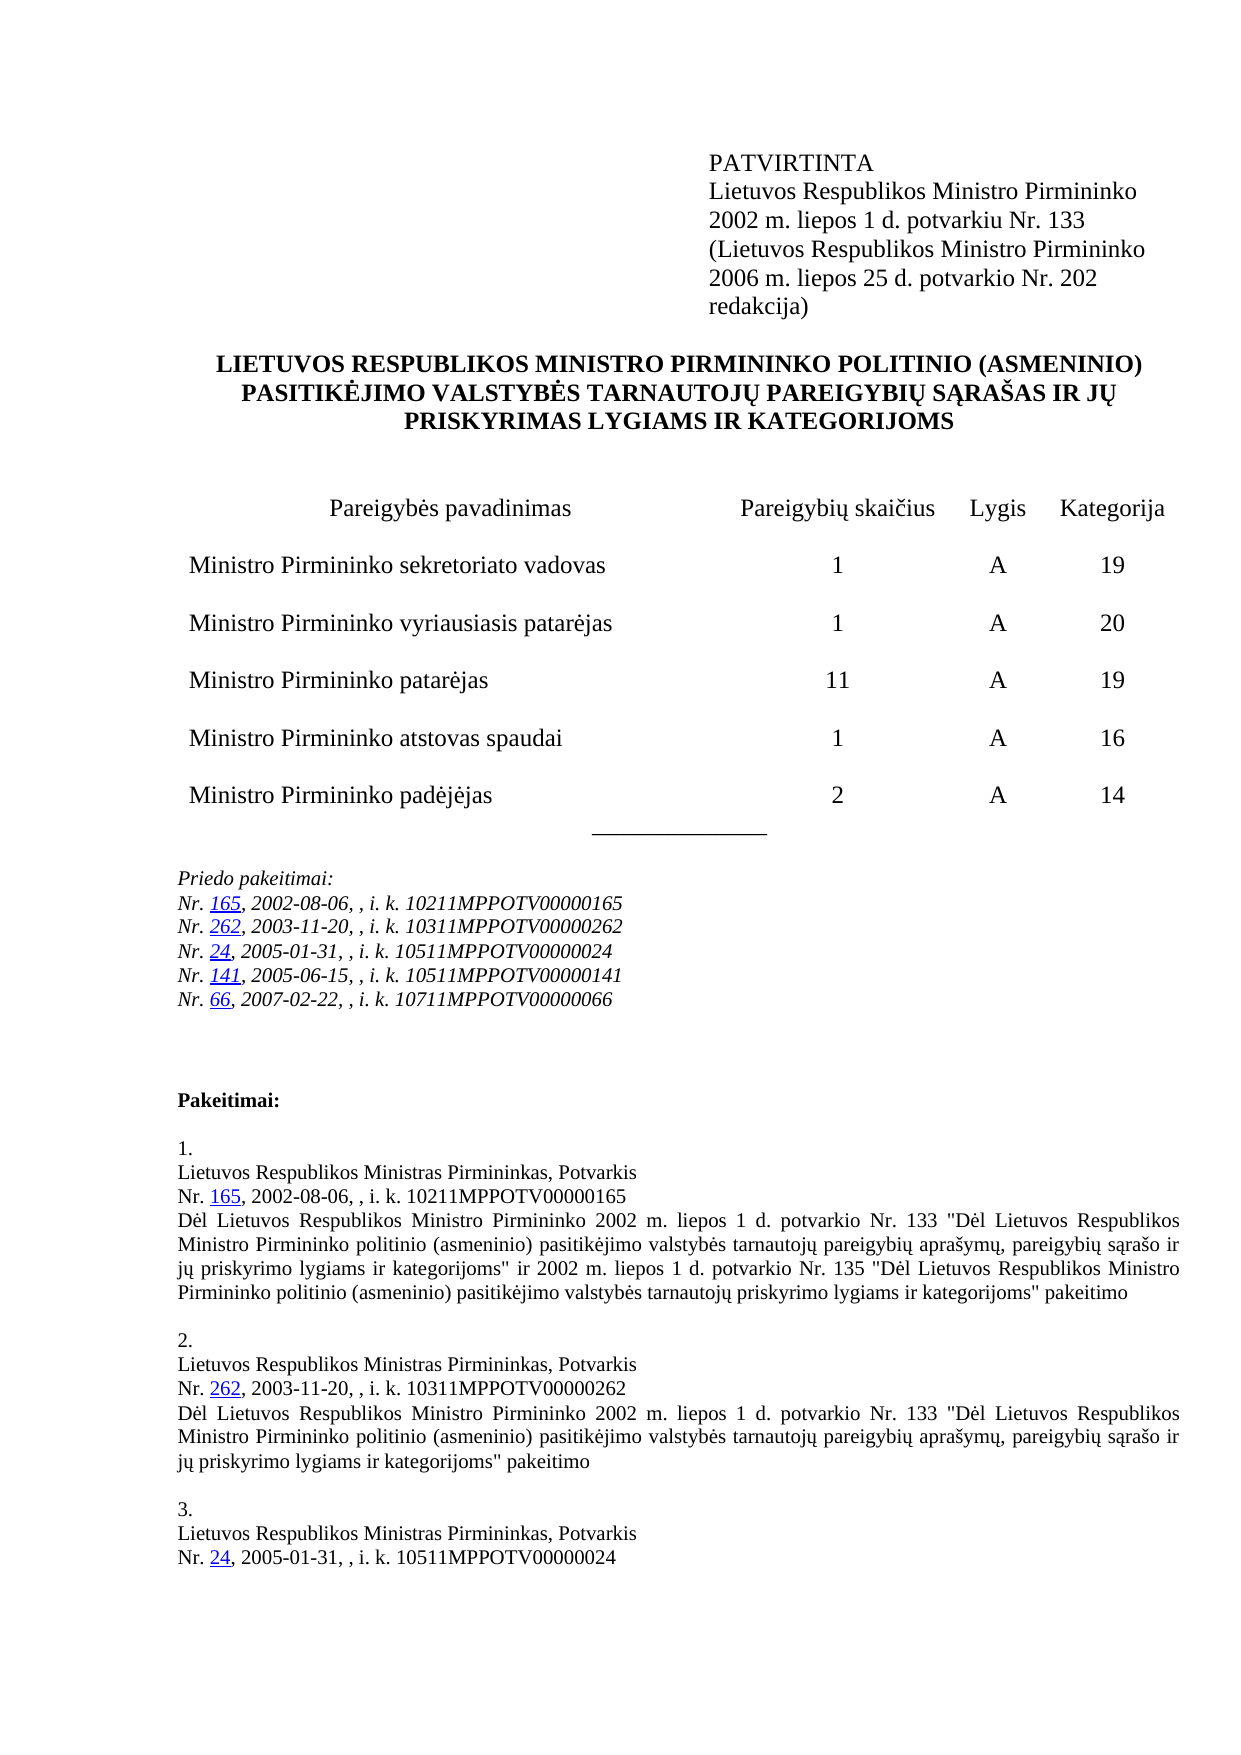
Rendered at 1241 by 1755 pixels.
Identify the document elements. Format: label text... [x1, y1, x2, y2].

table_header Pareigybės pavadinimas [177, 464, 723, 521]
table_cell A [952, 521, 1044, 579]
table_cell 14 [1044, 751, 1181, 809]
text Nr. 24, 2005-01-31, , i. k. 10511MPPOTV00000024 [177, 1545, 1181, 1569]
table_cell A [952, 636, 1044, 694]
text Nr. 24, 2005-01-31, , i. k. 10511MPPOTV00000024 [177, 938, 1181, 963]
table_cell 20 [1044, 579, 1181, 636]
table_cell A [952, 694, 1044, 751]
table_cell Ministro Pirmininko atstovas spaudai [177, 694, 723, 751]
table_cell Ministro Pirmininko padėjėjas [177, 751, 723, 809]
text PATVIRTINTA [177, 148, 1181, 176]
text Lietuvos Respublikos Ministras Pirmininkas, Potvarkis [177, 1521, 1181, 1545]
table_cell 11 [723, 636, 952, 694]
text Pakeitimai: [177, 1088, 1181, 1112]
text Nr. 262, 2003-11-20, , i. k. 10311MPPOTV00000262 [177, 914, 1181, 938]
text Nr. 262, 2003-11-20, , i. k. 10311MPPOTV00000262 [177, 1376, 1181, 1400]
table_cell 19 [1044, 636, 1181, 694]
text Lietuvos Respublikos Ministro Pirmininko [177, 176, 1181, 205]
text Dėl Lietuvos Respublikos Ministro Pirmininko 2002 m. liepos 1 d. potvarkio Nr. 133 "Dėl Lietuvos Respublikos Ministro Pirmininko politinio (asmeninio) pasitikėjimo valstybės tarnautojų pareigybių aprašymų, pareigybių sąrašo ir jų priskyrimo lygiams ir kategorijoms" ir 2002 m. liepos 1 d. potvarkio Nr. 135 "Dėl Lietuvos Respublikos Ministro Pirmininko politinio (asmeninio) pasitikėjimo valstybės tarnautojų priskyrimo lygiams ir kategorijoms" pakeitimo [177, 1208, 1181, 1304]
text 1. [177, 1136, 1181, 1160]
text 2002 m. liepos 1 d. potvarkiu Nr. 133 [177, 205, 1181, 234]
table_cell 1 [723, 694, 952, 751]
table_cell A [952, 751, 1044, 809]
text Lietuvos Respublikos Ministras Pirmininkas, Potvarkis [177, 1352, 1181, 1376]
table_cell Ministro Pirmininko patarėjas [177, 636, 723, 694]
text redakcija) [177, 291, 1181, 320]
text Lietuvos Respublikos Ministro Pirmininko politinio (asmeninio) pasitikėjimo valstybės tarnautojų pareigybių sąrašas ir jų priskyrimas lygiams ir kategorijoms [177, 349, 1181, 435]
text Priedo pakeitimai: [177, 866, 1181, 890]
table_cell Ministro Pirmininko sekretoriato vadovas [177, 521, 723, 579]
table_cell 2 [723, 751, 952, 809]
table_cell A [952, 579, 1044, 636]
text ______________ [177, 809, 1181, 838]
table_cell 1 [723, 521, 952, 579]
table_cell 16 [1044, 694, 1181, 751]
table_header Pareigybių skaičius [723, 464, 952, 521]
text Nr. 165, 2002-08-06, , i. k. 10211MPPOTV00000165 [177, 890, 1181, 914]
text Nr. 66, 2007-02-22, , i. k. 10711MPPOTV00000066 [177, 987, 1181, 1011]
table_cell 19 [1044, 521, 1181, 579]
text 2. [177, 1328, 1181, 1352]
text Nr. 141, 2005-06-15, , i. k. 10511MPPOTV00000141 [177, 963, 1181, 987]
text Lietuvos Respublikos Ministras Pirmininkas, Potvarkis [177, 1160, 1181, 1184]
text (Lietuvos Respublikos Ministro Pirmininko [177, 234, 1181, 263]
table_cell Ministro Pirmininko vyriausiasis patarėjas [177, 579, 723, 636]
text 2006 m. liepos 25 d. potvarkio Nr. 202 [177, 263, 1181, 291]
text 3. [177, 1497, 1181, 1521]
text Nr. 165, 2002-08-06, , i. k. 10211MPPOTV00000165 [177, 1184, 1181, 1208]
table_header Kategorija [1044, 464, 1181, 521]
table_header Lygis [952, 464, 1044, 521]
text Dėl Lietuvos Respublikos Ministro Pirmininko 2002 m. liepos 1 d. potvarkio Nr. 133 "Dėl Lietuvos Respublikos Ministro Pirmininko politinio (asmeninio) pasitikėjimo valstybės tarnautojų pareigybių aprašymų, pareigybių sąrašo ir jų priskyrimo lygiams ir kategorijoms" pakeitimo [177, 1400, 1181, 1473]
table_cell 1 [723, 579, 952, 636]
